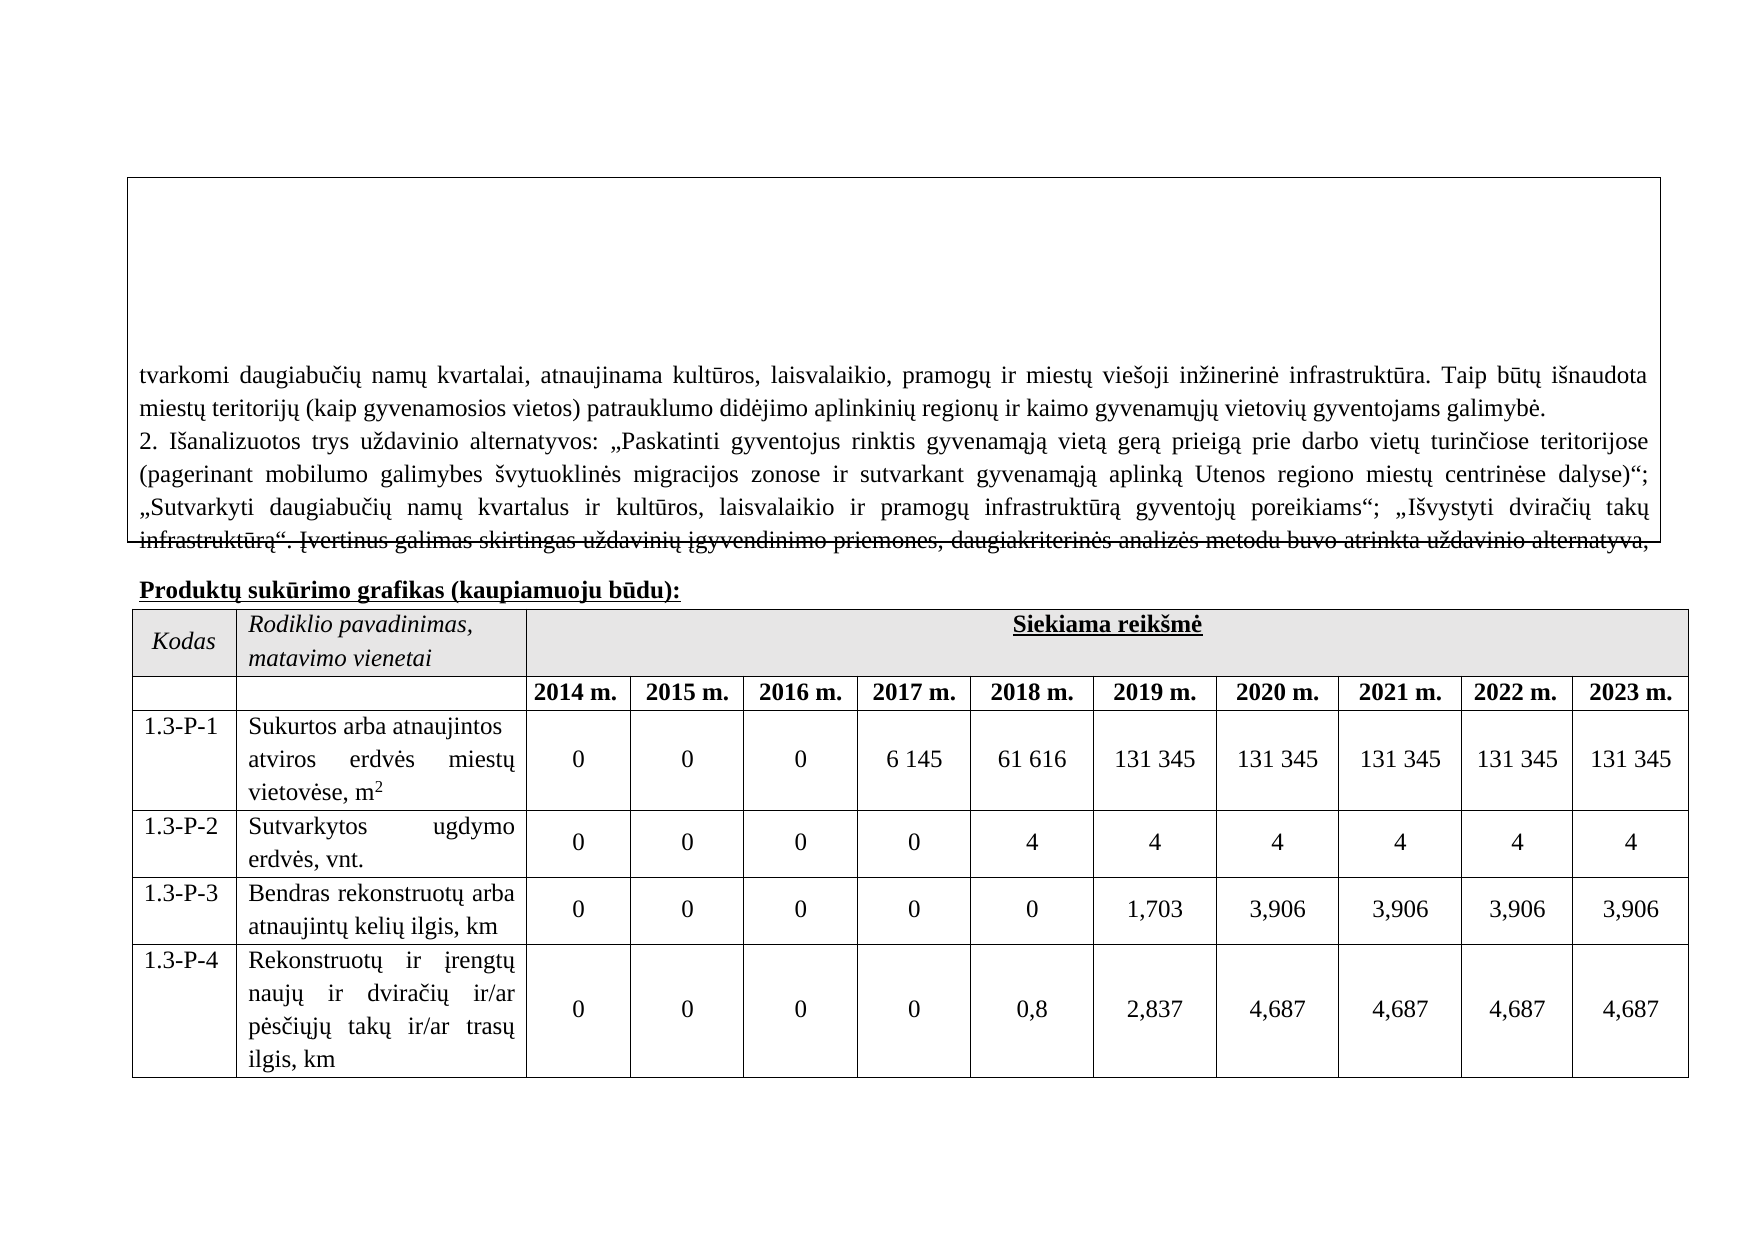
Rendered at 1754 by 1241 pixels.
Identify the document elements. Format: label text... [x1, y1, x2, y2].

table_cell 0 [858, 878, 970, 944]
table_cell Sukurtos arba atnaujintos atviros erdvės miestų vietovėse, m2 [237, 711, 526, 810]
table_cell 131 345 [1573, 711, 1688, 810]
table_header Produktų sukūrimo grafikas (kaupiamuoju būdu): [128, 576, 1754, 608]
table_cell 0 [527, 945, 630, 1077]
table_cell 0 [631, 711, 743, 810]
table_cell 131 345 [1339, 711, 1461, 810]
table_cell 1.3-P-4 [133, 945, 236, 1077]
table_cell 4 [1573, 811, 1688, 877]
table_cell 131 345 [1462, 711, 1572, 810]
table_cell 0 [744, 811, 857, 877]
table_cell 61 616 [971, 711, 1093, 810]
table_cell [1689, 877, 1754, 944]
table_cell Siekiama reikšmė [527, 610, 1688, 676]
table_cell [1689, 676, 1754, 710]
table_cell 131 345 [1217, 711, 1338, 810]
table_cell 131 345 [1094, 711, 1216, 810]
table_cell [1689, 710, 1754, 810]
table_cell Kodas [133, 610, 236, 676]
table_cell 2014 m. [527, 677, 630, 710]
table_cell 0 [971, 878, 1093, 944]
table_cell 3,906 [1573, 878, 1688, 944]
table_cell 2020 m. [1217, 677, 1338, 710]
table_cell 4 [971, 811, 1093, 877]
table_cell Rekonstruotų ir įrengtų naujų ir dviračių ir/ar pėsčiųjų takų ir/ar trasų ilgis, km [237, 945, 526, 1077]
table_cell 0 [527, 878, 630, 944]
table_cell 1.3-P-3 [133, 878, 236, 944]
table_cell 2016 m. [744, 677, 857, 710]
table_cell 0 [744, 945, 857, 1077]
table_header 1.Uždavinys suformuotas atsižvelgiant į SSGG analizėje nustatytą spartaus gyventojų skaičiaus mažėjimo ir senėjimo problemą. Siekiant paskatinti gyventojus rinktis gyvenamąją vietą Utenos regione, bus diegiamos darnaus judumo susisiekimo priemonės tarp kuriamų miestų traukos centrų ir gyvenamųjų rajonų, gerinamos vaikų ir jaunimo ugdymo sąlygos mokyklose, ikimokyklinėse ir neformalaus ugdymosi įstaigose, kompleksiškai tvarkomi daugiabučių namų kvartalai, atnaujinama kultūros, laisvalaikio, pramogų ir miestų viešoji inžinerinė infrastruktūra. Taip būtų išnaudota miestų teritorijų (kaip gyvenamosios vietos) patrauklumo didėjimo aplinkinių regionų ir kaimo gyvenamųjų vietovių gyventojams galimybė. 2. Išanalizuotos trys uždavinio alternatyvos: „Paskatinti gyventojus rinktis gyvenamąją vietą gerą prieigą prie darbo vietų turinčiose teritorijose (pagerinant mobilumo galimybes švytuoklinės migracijos zonose ir sutvarkant gyvenamąją aplinką Utenos regiono miestų centrinėse dalyse)“; „Sutvarkyti daugiabučių namų kvartalus ir kultūros, laisvalaikio ir pramogų infrastruktūrą gyventojų poreikiams“; „Išvystyti dviračių takų infrastruktūrą“. Įvertinus galimas skirtingas uždavinių įgyvendinimo priemones, daugiakriterinės analizės metodu buvo atrinkta uždavinio alternatyva, turinti mažiausią įgyvendinimo riziką ir didžiausią sąnaudų efektyvumą – „Paskatinti gyventojus rinktis gyvenamąją vietą gerą prieigą prie darbo vietų turinčiose teritorijose (pagerinant mobilumo galimybes švytuoklinės migracijos zonose ir sutvarkant gyvenamąją aplinką Utenos regiono miestų centrinėse dalyse)“. 3. Uždaviniui priskirtas programos rezultatas: Tūkstančiui gyventojų tenkanti vidaus migracija (neto migracija) Utenos regione, palyginant su šalies vidurkiu, proc. Siekiama, kad vidaus migracija (neto migracija) Utenos regione būtų lygi šalies vidurkiui 2023 m. [128, 178, 1660, 541]
table_cell 3,906 [1339, 878, 1461, 944]
table_cell 0 [527, 711, 630, 810]
table_cell 2015 m. [631, 677, 743, 710]
table_cell 4,687 [1339, 945, 1461, 1077]
table_cell [128, 877, 132, 944]
table_cell 2023 m. [1573, 677, 1688, 710]
table_cell [128, 944, 132, 1077]
table_cell 4 [1094, 811, 1216, 877]
table_cell 0 [744, 711, 857, 810]
table_cell 0 [631, 878, 743, 944]
table_cell 3,906 [1217, 878, 1338, 944]
table_cell 4 [1217, 811, 1338, 877]
table_cell 0 [744, 878, 857, 944]
table_cell [1689, 810, 1754, 877]
table_cell 0,8 [971, 945, 1093, 1077]
table_cell 2,837 [1094, 945, 1216, 1077]
table_cell [237, 677, 526, 710]
table_cell 0 [631, 945, 743, 1077]
table_cell 2018 m. [971, 677, 1093, 710]
table_cell 0 [858, 945, 970, 1077]
table_cell [128, 710, 132, 810]
table_cell 4,687 [1462, 945, 1572, 1077]
table_cell 2019 m. [1094, 677, 1216, 710]
table_cell Sutvarkytos ugdymo erdvės, vnt. [237, 811, 526, 877]
table_cell 2021 m. [1339, 677, 1461, 710]
table_cell Rodiklio pavadinimas, matavimo vienetai [237, 610, 526, 676]
table_cell [1689, 609, 1754, 676]
table_cell 4 [1339, 811, 1461, 877]
table_cell 0 [631, 811, 743, 877]
table_cell 2022 m. [1462, 677, 1572, 710]
table_cell 3,906 [1462, 878, 1572, 944]
table_cell [128, 609, 132, 676]
table_cell 0 [858, 811, 970, 877]
table_cell [128, 676, 132, 710]
table_cell [133, 677, 236, 710]
table_cell 4,687 [1573, 945, 1688, 1077]
table_cell [128, 810, 132, 877]
table_cell 1.3-P-1 [133, 711, 236, 810]
table_cell 1.3-P-2 [133, 811, 236, 877]
table_cell 1,703 [1094, 878, 1216, 944]
table_cell 4 [1462, 811, 1572, 877]
table_cell 4,687 [1217, 945, 1338, 1077]
table_cell 6 145 [858, 711, 970, 810]
table_cell 0 [527, 811, 630, 877]
table_cell 2017 m. [858, 677, 970, 710]
table_cell Bendras rekonstruotų arba atnaujintų kelių ilgis, km [237, 878, 526, 944]
table_cell [1689, 944, 1754, 1077]
